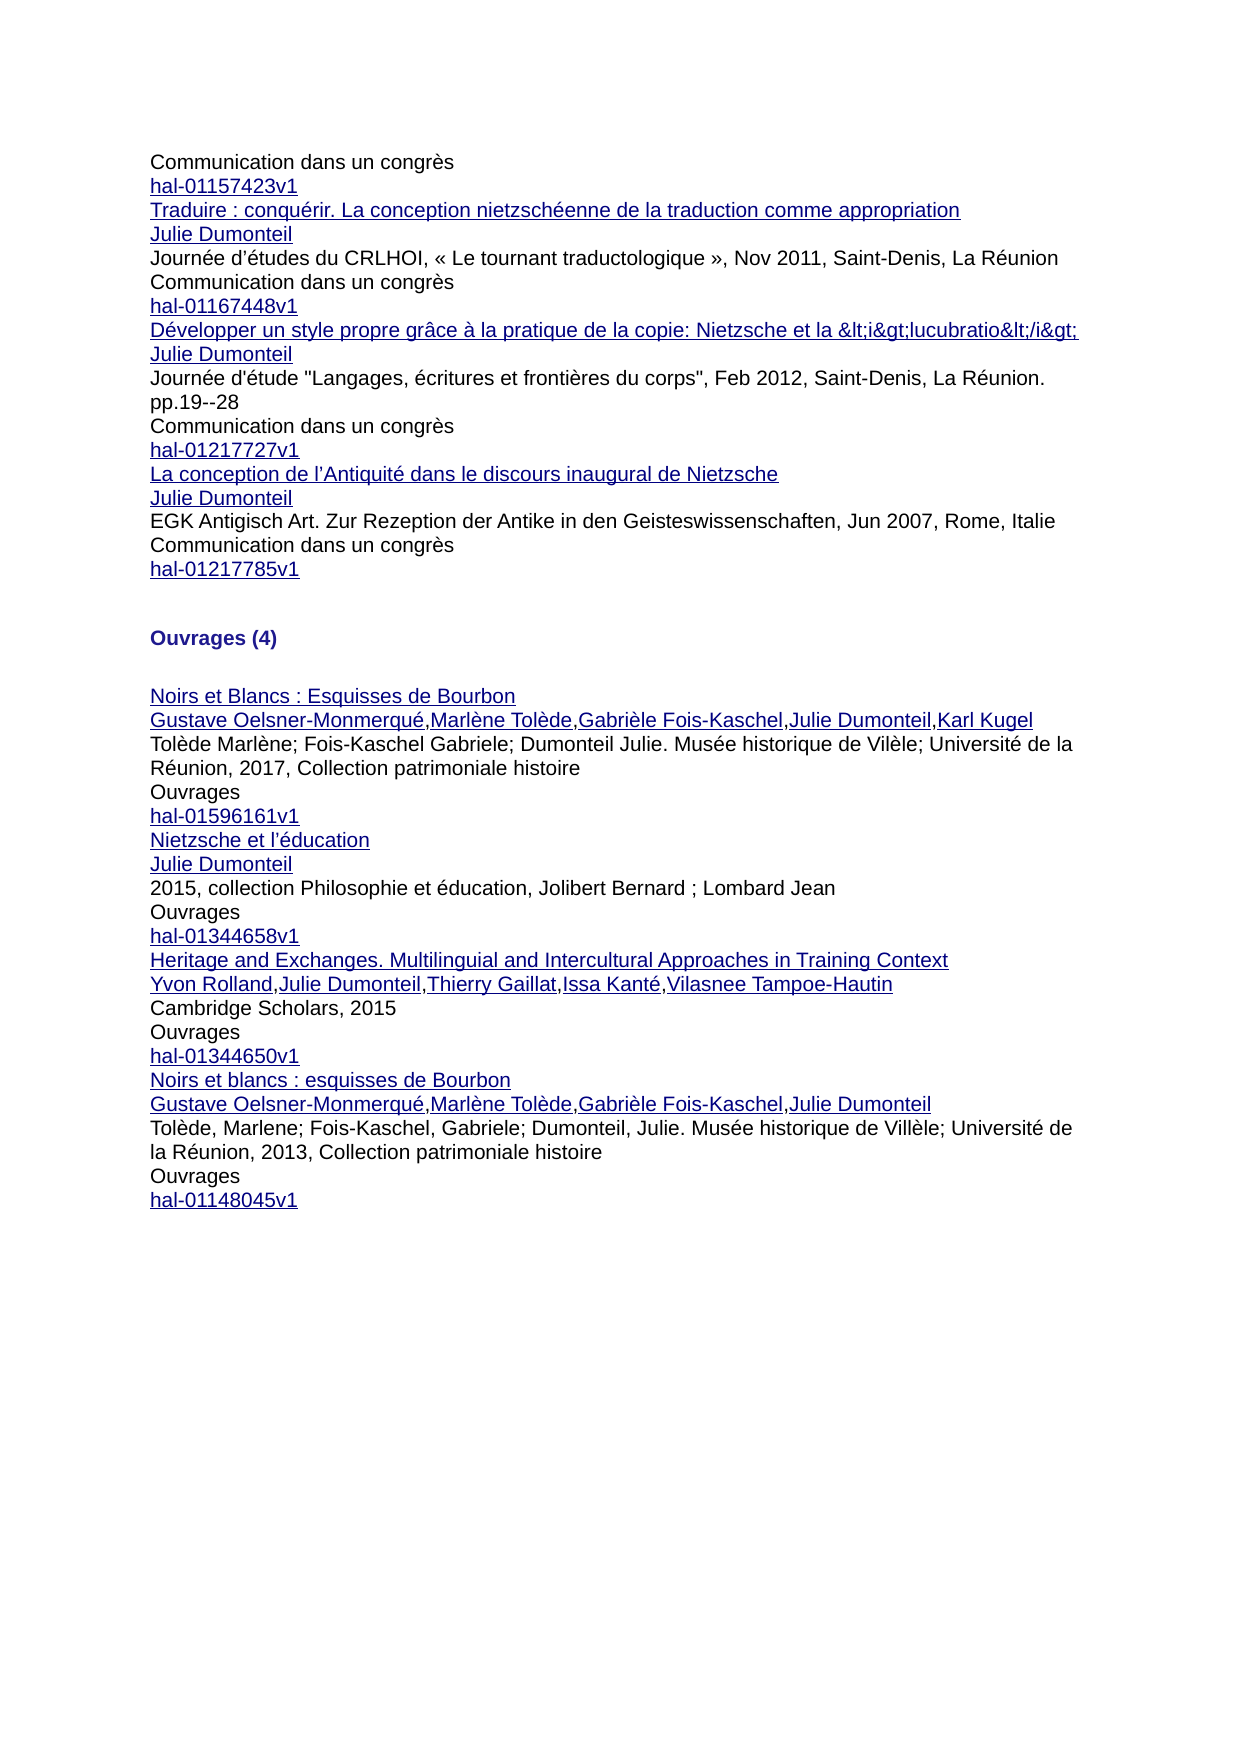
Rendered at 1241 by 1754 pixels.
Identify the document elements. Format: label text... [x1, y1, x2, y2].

table_cell Traduire : conquérir. La conception nietzschéenne de la traduction comme appropriation Julie Dumonteil Journée d’études du CRLHOI, « Le tournant traductologique », Nov 2011, Saint-Denis, La Réunion Communication dans un congrès hal-01167448v1 [150, 198, 1090, 318]
table_cell Communication dans un congrès hal-01157423v1 [150, 150, 1090, 198]
table_cell Développer un style propre grâce à la pratique de la copie: Nietzsche et la &lt;i&gt;lucubratio&lt;/i&gt; Julie Dumonteil Journée d'étude "Langages, écritures et frontières du corps", Feb 2012, Saint-Denis, La Réunion. pp.19--28 Communication dans un congrès hal-01217727v1 [150, 318, 1090, 461]
table_cell La conception de l’Antiquité dans le discours inaugural de Nietzsche Julie Dumonteil EGK Antigisch Art. Zur Rezeption der Antike in den Geisteswissenschaften, Jun 2007, Rome, Italie Communication dans un congrès hal-01217785v1 [150, 461, 1090, 581]
subtitle Ouvrages (4) [150, 626, 1090, 650]
table_cell Heritage and Exchanges. Multilinguial and Intercultural Approaches in Training Context Yvon Rolland,Julie Dumonteil,Thierry Gaillat,Issa Kanté,Vilasnee Tampoe-Hautin Cambridge Scholars, 2015 Ouvrages hal-01344650v1 [150, 948, 1090, 1068]
table_cell Nietzsche et l’éducation Julie Dumonteil 2015, collection Philosophie et éducation, Jolibert Bernard ; Lombard Jean Ouvrages hal-01344658v1 [150, 828, 1090, 948]
table_cell Noirs et blancs : esquisses de Bourbon Gustave Oelsner-Monmerqué,Marlène Tolède,Gabrièle Fois-Kaschel,Julie Dumonteil Tolède, Marlene; Fois-Kaschel, Gabriele; Dumonteil, Julie. Musée historique de Villèle; Université de la Réunion, 2013, Collection patrimoniale histoire Ouvrages hal-01148045v1 [150, 1068, 1090, 1211]
table_header Noirs et Blancs : Esquisses de Bourbon Gustave Oelsner-Monmerqué,Marlène Tolède,Gabrièle Fois-Kaschel,Julie Dumonteil,Karl Kugel Tolède Marlène; Fois-Kaschel Gabriele; Dumonteil Julie. Musée historique de Vilèle; Université de la Réunion, 2017, Collection patrimoniale histoire Ouvrages hal-01596161v1 [150, 684, 1090, 828]
